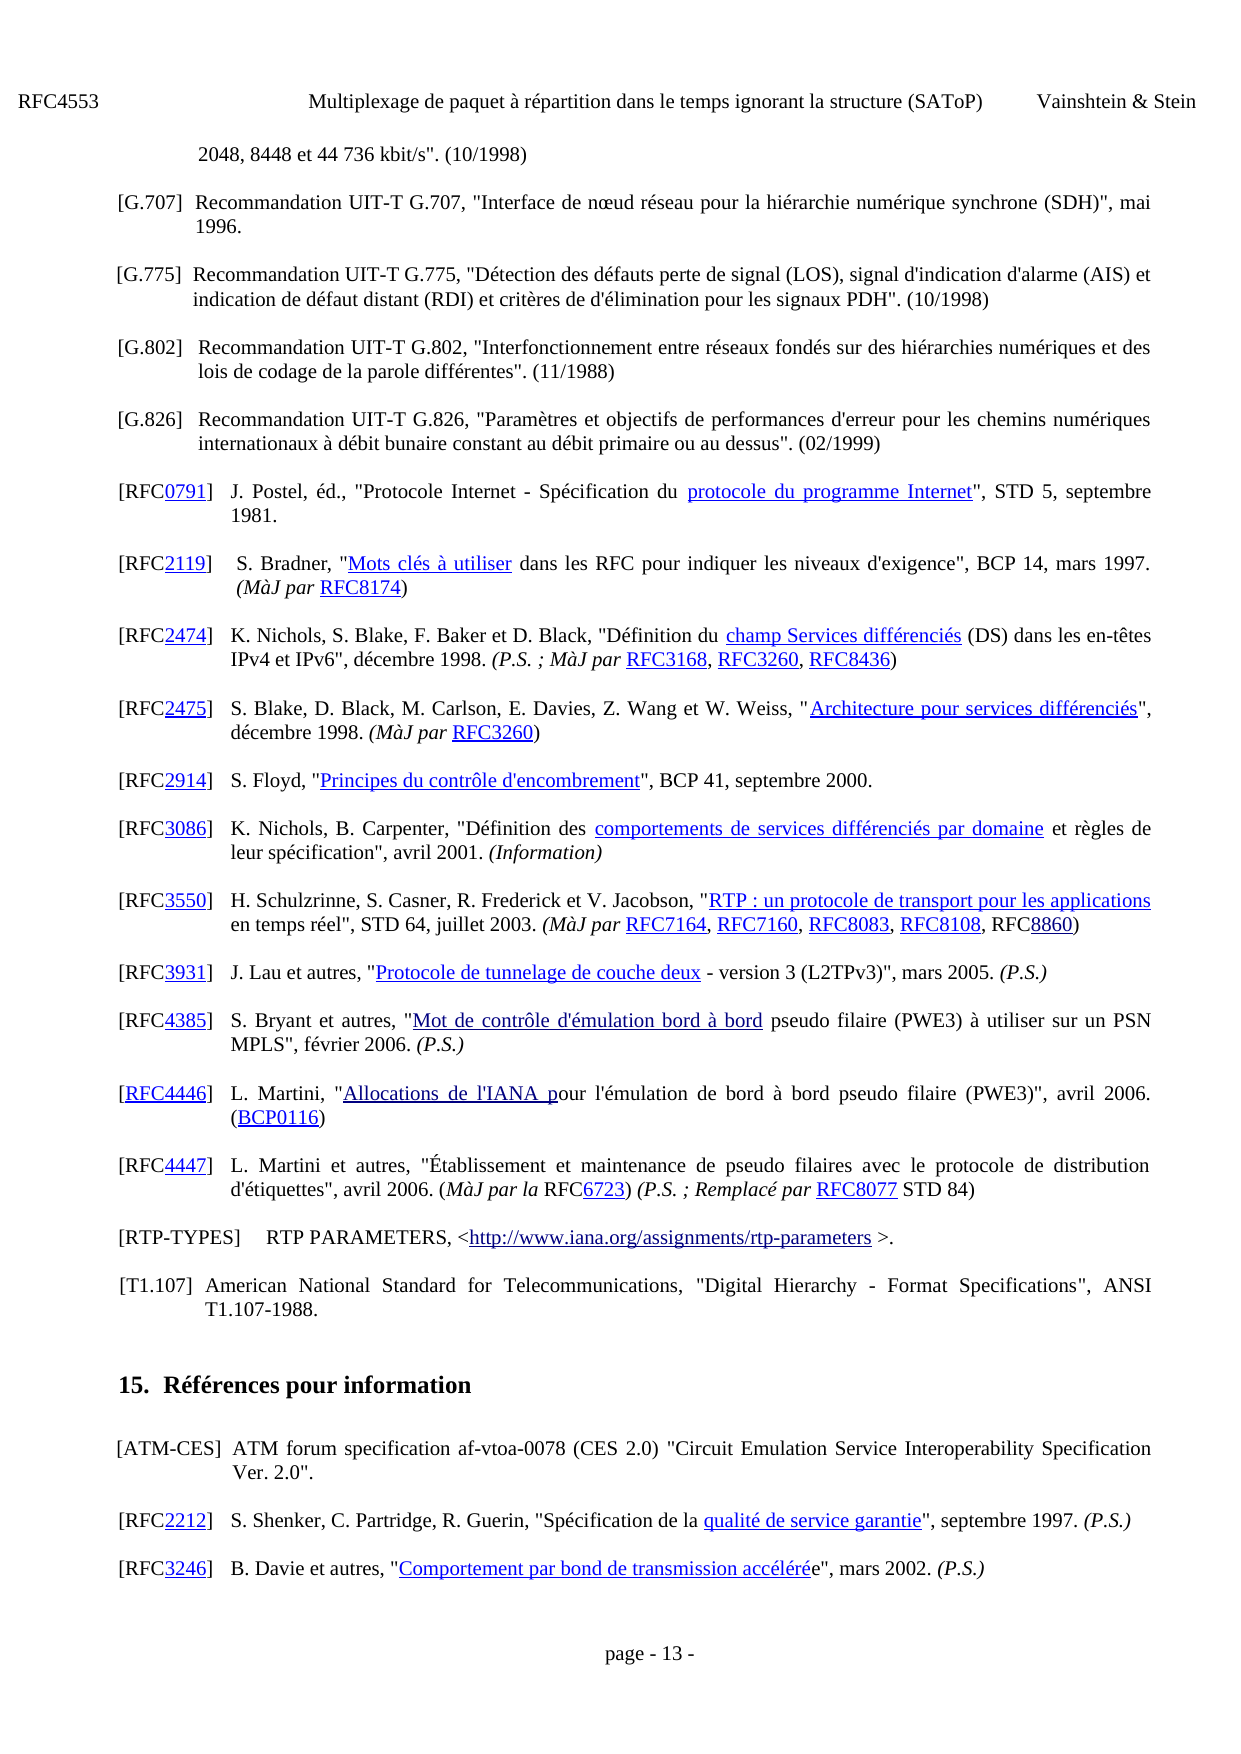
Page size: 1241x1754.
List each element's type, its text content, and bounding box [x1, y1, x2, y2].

text [RFC2119] S. Bradner, "Mots clés à utiliser dans les RFC pour indiquer les niveaux d'exigence", BCP 14, mars 1997. (MàJ par RFC8174) [118, 551, 1152, 599]
text [ATM-CES] ATM forum specification af-vtoa-0078 (CES 2.0) "Circuit Emulation Service Interoperability Specification Ver. 2.0". [116, 1436, 1152, 1484]
text 2048, 8448 et 44 736 kbit/s". (10/1998) [117, 142, 1152, 166]
text [G.826] Recommandation UIT-T G.826, "Paramètres et objectifs de performances d'erreur pour les chemins numériques internationaux à débit bunaire constant au débit primaire ou au dessus". (02/1999) [117, 407, 1152, 455]
text [RFC2914] S. Floyd, "Principes du contrôle d'encombrement", BCP 41, septembre 2000. [118, 768, 1152, 792]
text [RFC2474] K. Nichols, S. Blake, F. Baker et D. Black, "Définition du champ Services différenciés (DS) dans les en-têtes IPv4 et IPv6", décembre 1998. (P.S. ; MàJ par RFC3168, RFC3260, RFC8436) [118, 623, 1152, 671]
text [G.802] Recommandation UIT-T G.802, "Interfonctionnement entre réseaux fondés sur des hiérarchies numériques et des lois de codage de la parole différentes". (11/1988) [117, 334, 1152, 383]
text [RFC4385] S. Bryant et autres, "Mot de contrôle d'émulation bord à bord pseudo filaire (PWE3) à utiliser sur un PSN MPLS", février 2006. (P.S.) [118, 1008, 1152, 1056]
text [RFC2475] S. Blake, D. Black, M. Carlson, E. Davies, Z. Wang et W. Weiss, "Architecture pour services différenciés", décembre 1998. (MàJ par RFC3260) [118, 696, 1152, 744]
text [G.707] Recommandation UIT-T G.707, "Interface de nœud réseau pour la hiérarchie numérique synchrone (SDH)", mai 1996. [117, 190, 1152, 238]
subtitle 15. Références pour information [118, 1370, 1152, 1399]
text [T1.107] American National Standard for Telecommunications, "Digital Hierarchy - Format Specifications", ANSI T1.107-1988. [119, 1273, 1152, 1321]
text [RFC0791] J. Postel, éd., "Protocole Internet - Spécification du protocole du programme Internet", STD 5, septembre 1981. [118, 479, 1152, 527]
text [RFC3246] B. Davie et autres, "Comportement par bond de transmission accélérée", mars 2002. (P.S.) [118, 1556, 1152, 1580]
text [RFC3086] K. Nichols, B. Carpenter, "Définition des comportements de services différenciés par domaine et règles de leur spécification", avril 2001. (Information) [118, 816, 1152, 864]
text [RFC3550] H. Schulzrinne, S. Casner, R. Frederick et V. Jacobson, "RTP : un protocole de transport pour les applications en temps réel", STD 64, juillet 2003. (MàJ par RFC7164, RFC7160, RFC8083, RFC8108, RFC8860) [118, 888, 1152, 936]
text [RFC2212] S. Shenker, C. Partridge, R. Guerin, "Spécification de la qualité de service garantie", septembre 1997. (P.S.) [118, 1508, 1152, 1532]
text [RFC3931] J. Lau et autres, "Protocole de tunnelage de couche deux - version 3 (L2TPv3)", mars 2005. (P.S.) [118, 960, 1152, 984]
text [RFC4447] L. Martini et autres, "Établissement et maintenance de pseudo filaires avec le protocole de distribution d'étiquettes", avril 2006. (MàJ par la RFC6723) (P.S. ; Remplacé par RFC8077 STD 84) [118, 1153, 1152, 1201]
text [RFC4446] L. Martini, "Allocations de l'IANA pour l'émulation de bord à bord pseudo filaire (PWE3)", avril 2006. (BCP0116) [118, 1081, 1152, 1129]
text [RTP-TYPES] RTP PARAMETERS, <http://www.iana.org/assignments/rtp-parameters >. [118, 1225, 1152, 1249]
text [G.775] Recommandation UIT-T G.775, "Détection des défauts perte de signal (LOS), signal d'indication d'alarme (AIS) et indication de défaut distant (RDI) et critères de d'élimination pour les signaux PDH". (10/1998) [116, 262, 1152, 311]
